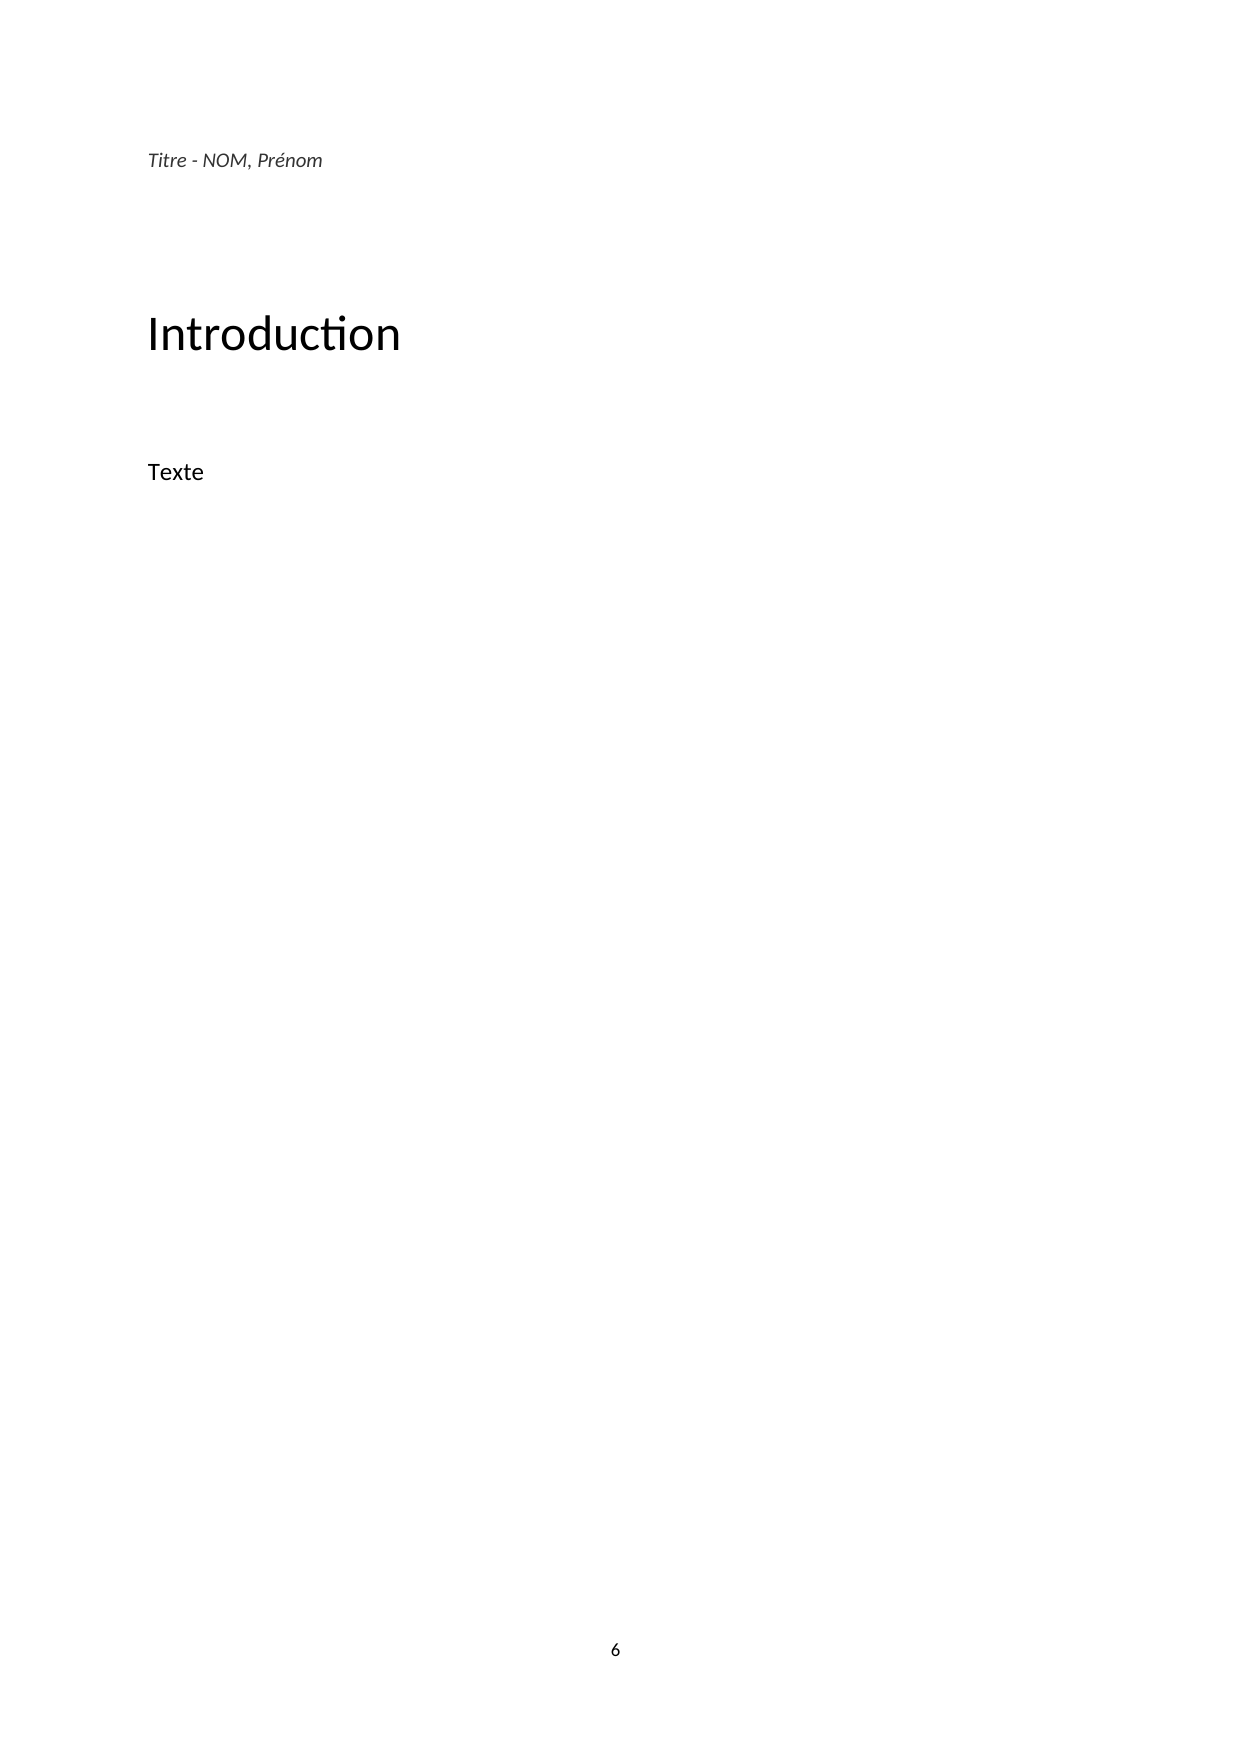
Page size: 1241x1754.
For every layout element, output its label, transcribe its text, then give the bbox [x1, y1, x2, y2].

subtitle Introduction [148, 302, 1093, 363]
text Texte [148, 456, 1093, 487]
